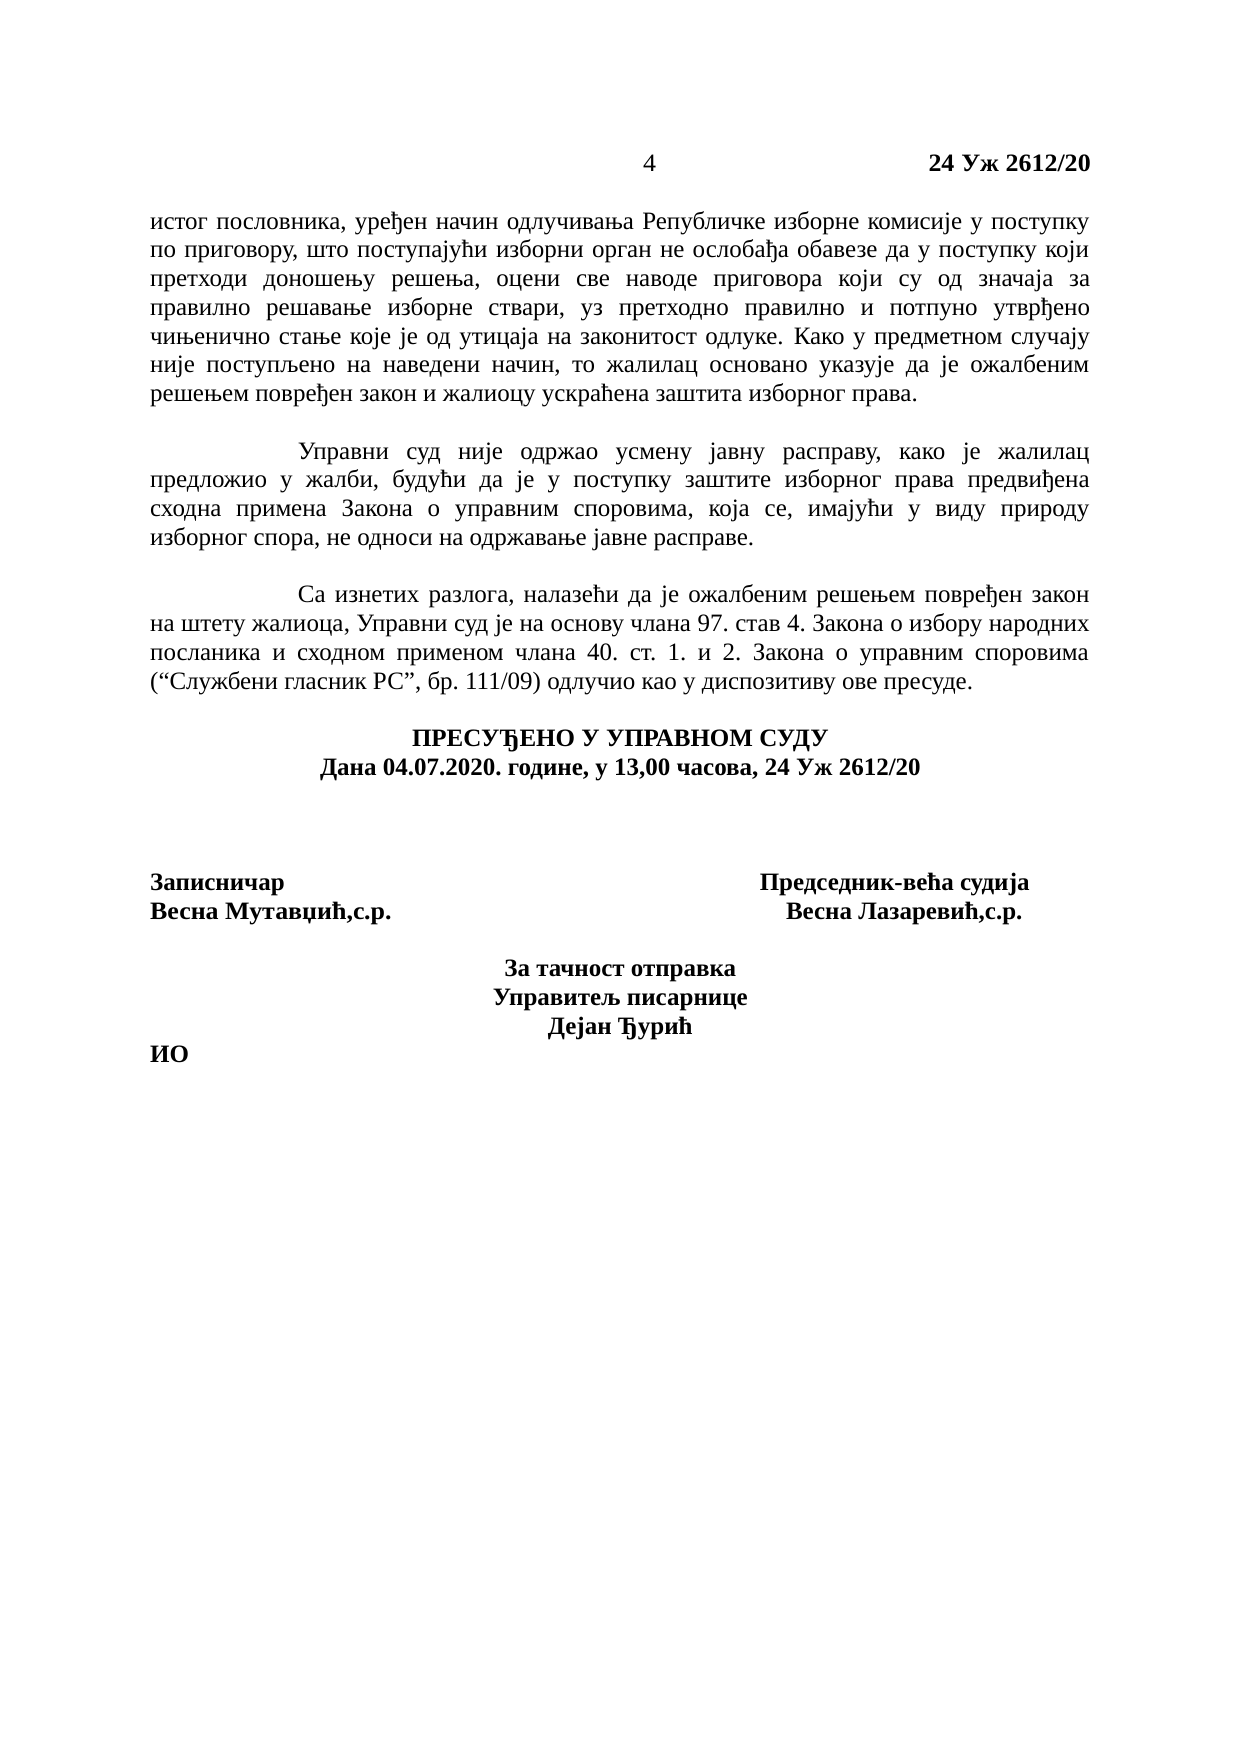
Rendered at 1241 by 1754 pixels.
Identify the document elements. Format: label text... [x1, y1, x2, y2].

text ИО [150, 1039, 1090, 1068]
text Управитељ писарнице [150, 982, 1090, 1011]
text ПРЕСУЂЕНО У УПРАВНОМ СУДУ [150, 723, 1090, 752]
text Дана 04.07.2020. године, у 13,00 часова, 24 Уж 2612/20 [150, 752, 1090, 781]
text Записничар Председник-већа судија [150, 867, 1090, 896]
text Управни суд није одржао усмену јавну расправу, како је жалилац предложио у жалби, будући да је у поступку заштите изборног права предвиђена сходна примена Закона о управним споровима, која се, имајући у виду природу изборног спора, не односи на одржавање јавне расправе. [150, 436, 1090, 551]
text Весна Мутавџић,с.р. Весна Лазаревић,с.р. [150, 896, 1090, 924]
text За тачност отправка [150, 953, 1090, 982]
text Дејан Ђурић [150, 1011, 1090, 1039]
text Са изнетих разлога, налазећи да је ожалбеним решењем повређен закон на штету жалиоца, Управни суд је на основу члана 97. став 4. Закона о избору народних посланика и сходном применом члана 40. ст. 1. и 2. Закона о управним споровима (“Службени гласник РС”, бр. 111/09) одлучио као у диспозитиву ове пресуде. [150, 579, 1090, 694]
text истог пословника, уређен начин одлучивања Републичке изборне комисије у поступку по приговору, што поступајући изборни орган не ослобађа обавезе да у поступку који претходи доношењу решења, оцени све наводе приговора који су од значаја за правилно решавање изборне ствари, уз претходно правилно и потпуно утврђено чињенично стање које је од утицаја на законитост одлуке. Како у предметном случају није поступљено на наведени начин, то жалилац основано указује да је ожалбеним решењем повређен закон и жалиоцу ускраћена заштита изборног права. [150, 206, 1090, 407]
